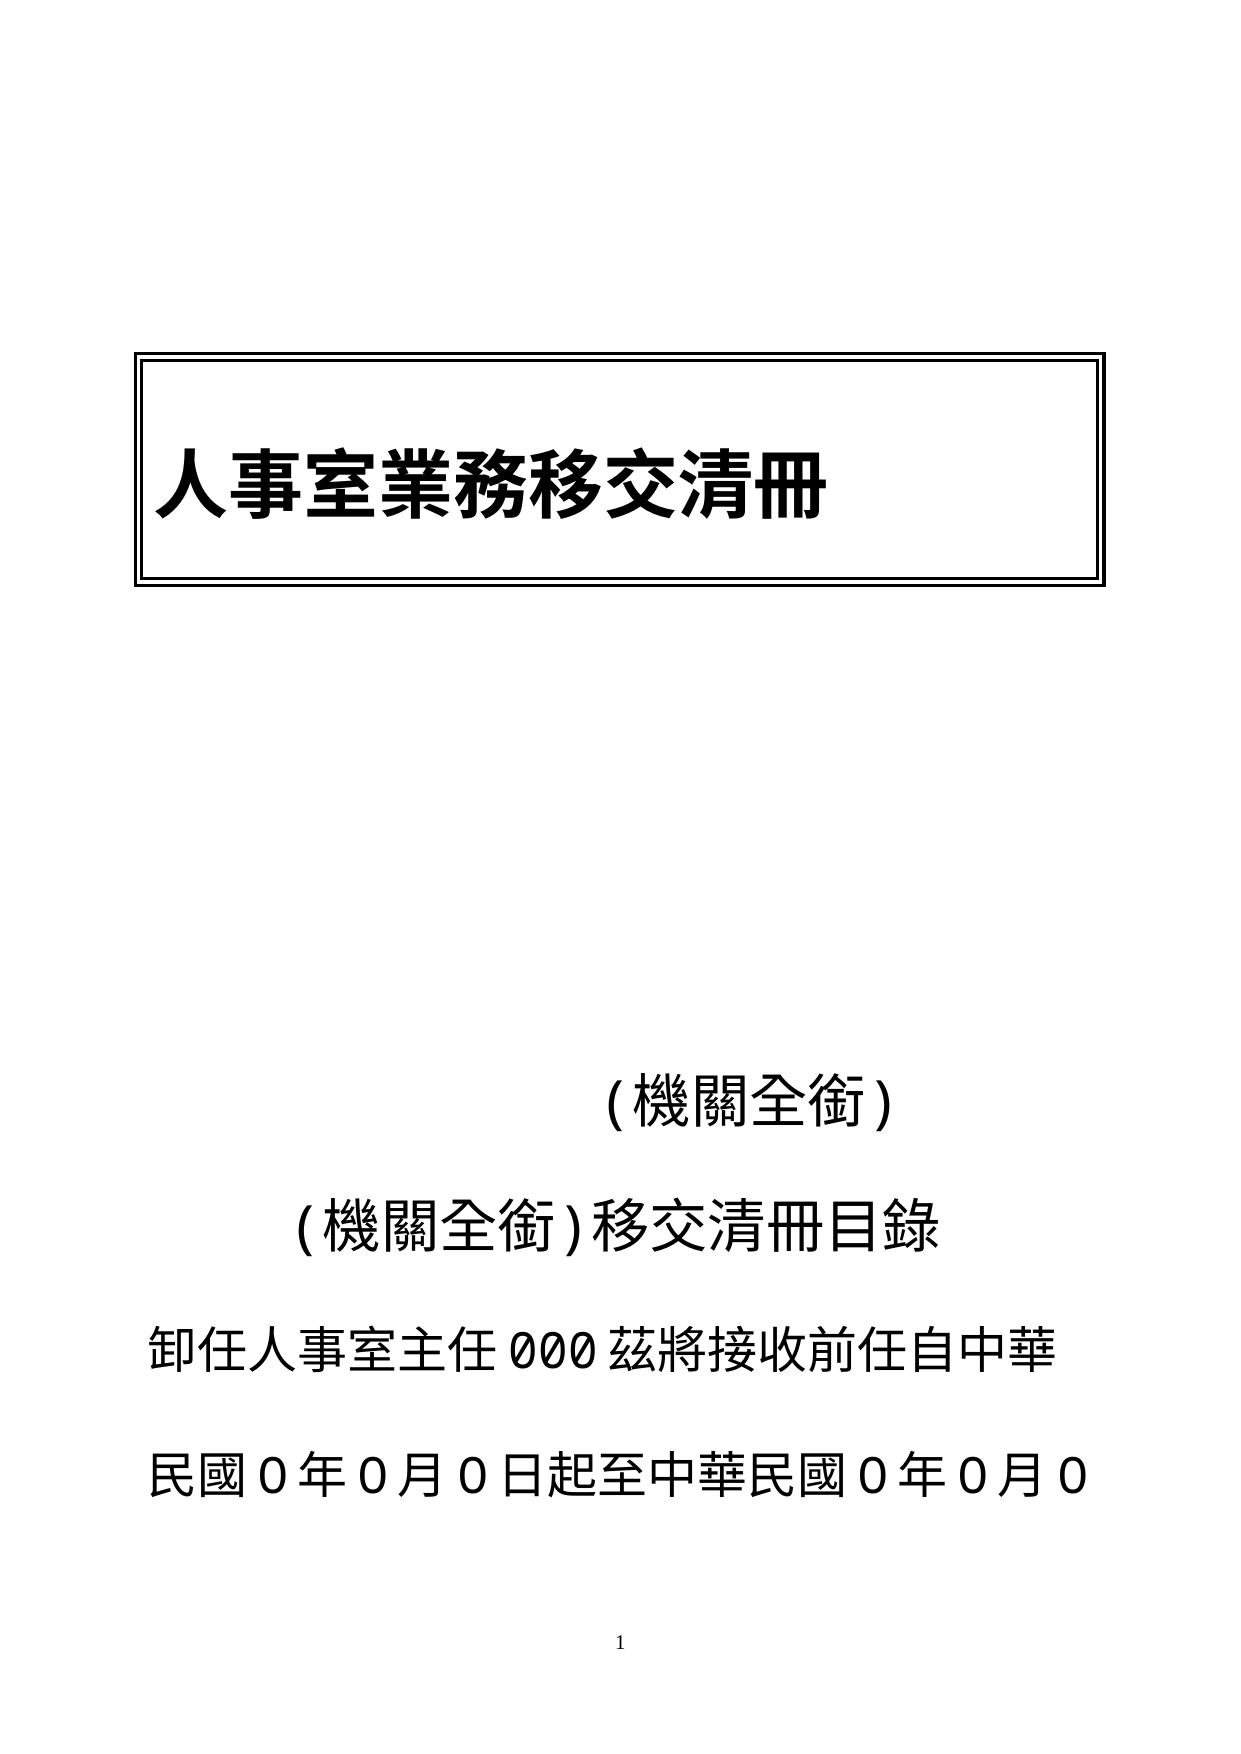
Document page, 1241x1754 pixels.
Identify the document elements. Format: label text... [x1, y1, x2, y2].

text (機關全銜) [148, 1024, 1092, 1149]
text 卸任人事室主任000茲將接收前任自中華民國O年O月O日起至中華民國O年O月O [148, 1274, 1092, 1524]
text (機關全銜)移交清冊目錄 [148, 1149, 1092, 1274]
table_header 人事室業務移交清冊 [138, 355, 1101, 577]
